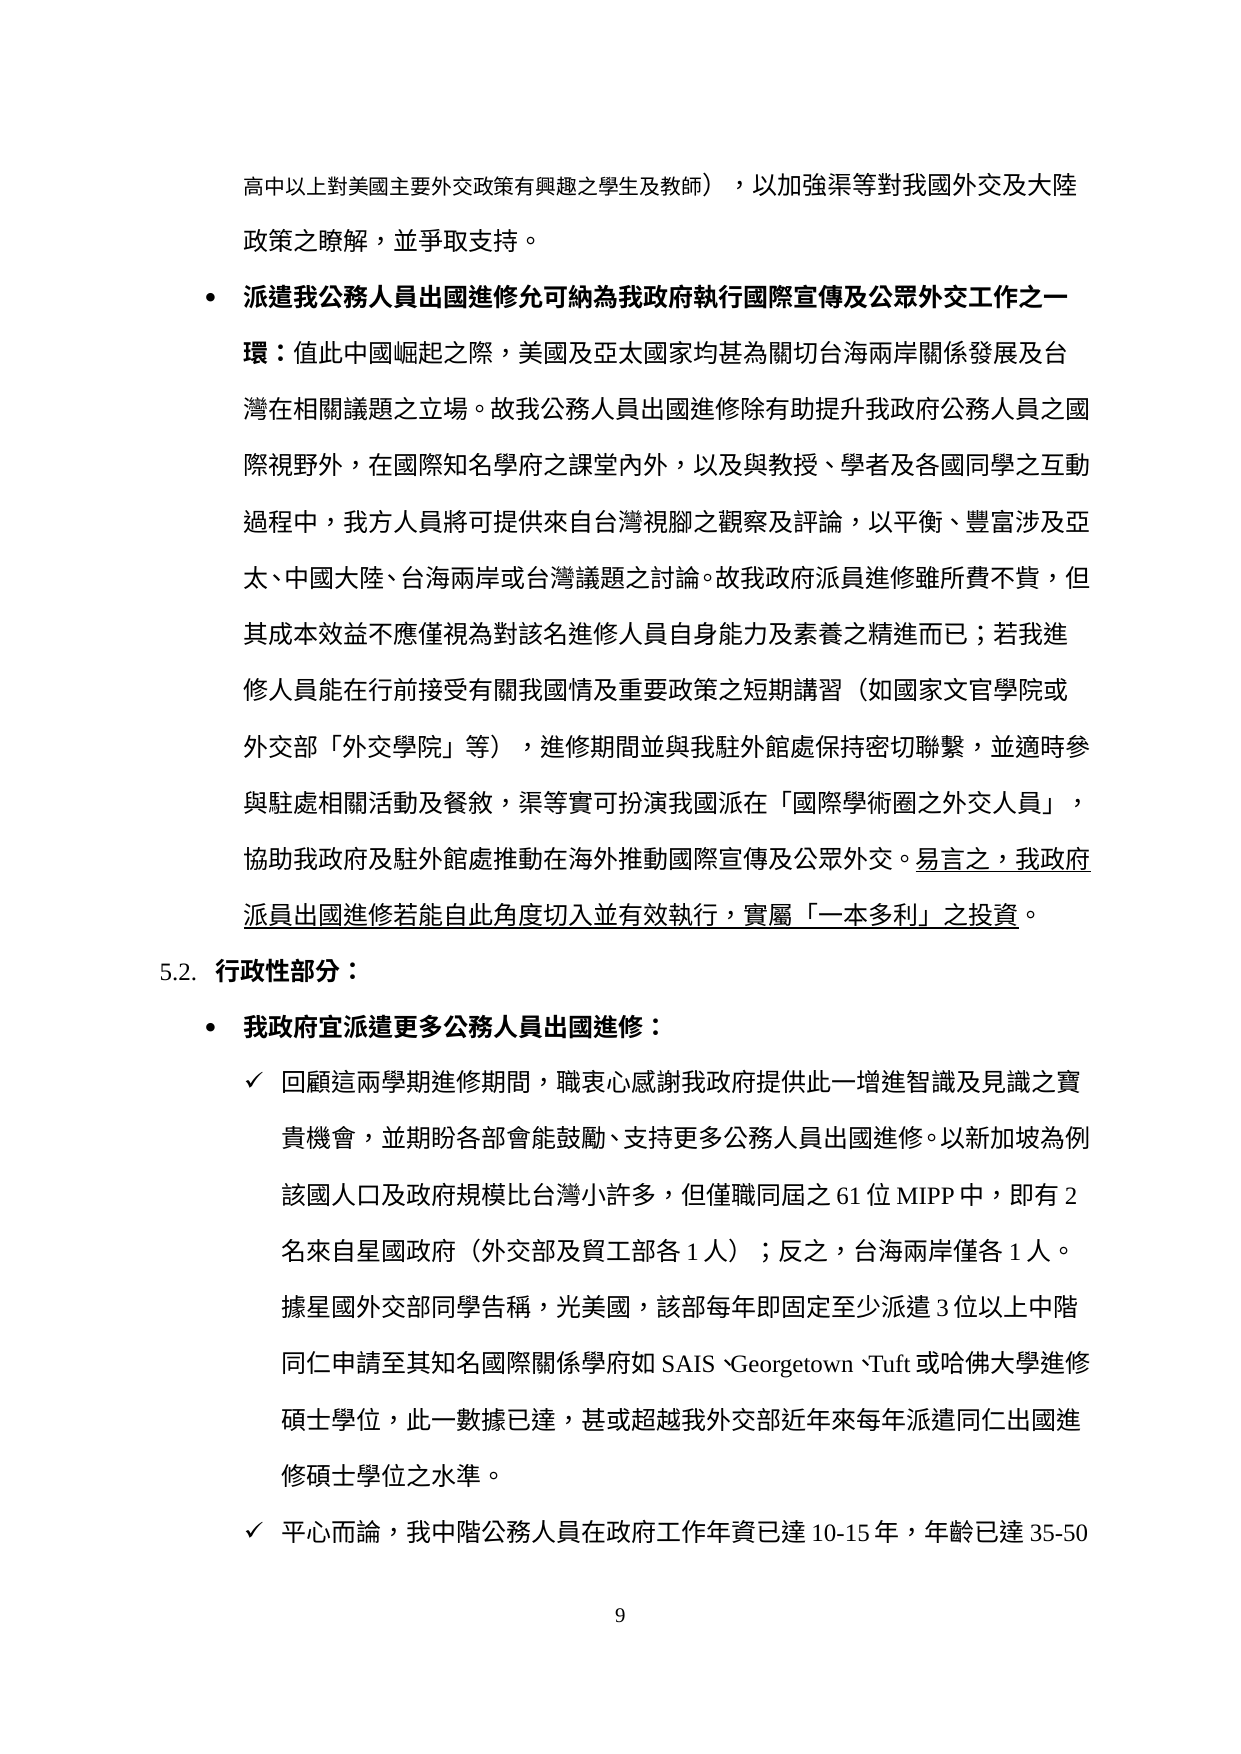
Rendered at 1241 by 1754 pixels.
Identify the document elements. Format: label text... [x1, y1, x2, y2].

list 我政府宜派遣更多公務人員出國進修： [206, 1006, 1090, 1044]
list 行政性部分： [159, 951, 1090, 988]
list 回顧這兩學期進修期間，職衷心感謝我政府提供此一增進智識及見識之寶貴機會，並期盼各部會能鼓勵、支持更多公務人員出國進修。以新加坡為例，該國人口及政府規模比台灣小許多，但僅職同屆之61位MIPP中，即有2名來自星國政府（外交部及貿工部各1人）；反之，台海兩岸僅各1人。據星國外交部同學告稱，光美國，該部每年即固定至少派遣3位以上中階同仁申請至其知名國際關係學府如SAIS、Georgetown、Tuft或哈佛大學進修碩士學位，此一數據已達，甚或超越我外交部近年來每年派遣同仁出國進修碩士學位之水準。 [244, 1062, 1090, 1493]
list 高中以上對美國主要外交政策有興趣之學生及教師），以加強渠等對我國外交及大陸政策之瞭解，並爭取支持。 [206, 164, 1090, 258]
list 平心而論，我中階公務人員在政府工作年資已達10-15年，年齡已達35-50 [244, 1511, 1090, 1549]
list 派遣我公務人員出國進修允可納為我政府執行國際宣傳及公眾外交工作之一環：值此中國崛起之際，美國及亞太國家均甚為關切台海兩岸關係發展及台灣在相關議題之立場。故我公務人員出國進修除有助提升我政府公務人員之國際視野外，在國際知名學府之課堂內外，以及與教授、學者及各國同學之互動過程中，我方人員將可提供來自台灣視腳之觀察及評論，以平衡、豐富涉及亞太、中國大陸、台海兩岸或台灣議題之討論。故我政府派員進修雖所費不貲，但其成本效益不應僅視為對該名進修人員自身能力及素養之精進而已；若我進修人員能在行前接受有關我國情及重要政策之短期講習（如國家文官學院或外交部「外交學院」等），進修期間並與我駐外館處保持密切聯繫，並適時參與駐處相關活動及餐敘，渠等實可扮演我國派在「國際學術圈之外交人員」，協助我政府及駐外館處推動在海外推動國際宣傳及公眾外交。易言之，我政府派員出國進修若能自此角度切入並有效執行，實屬「一本多利」之投資。 [206, 276, 1090, 933]
